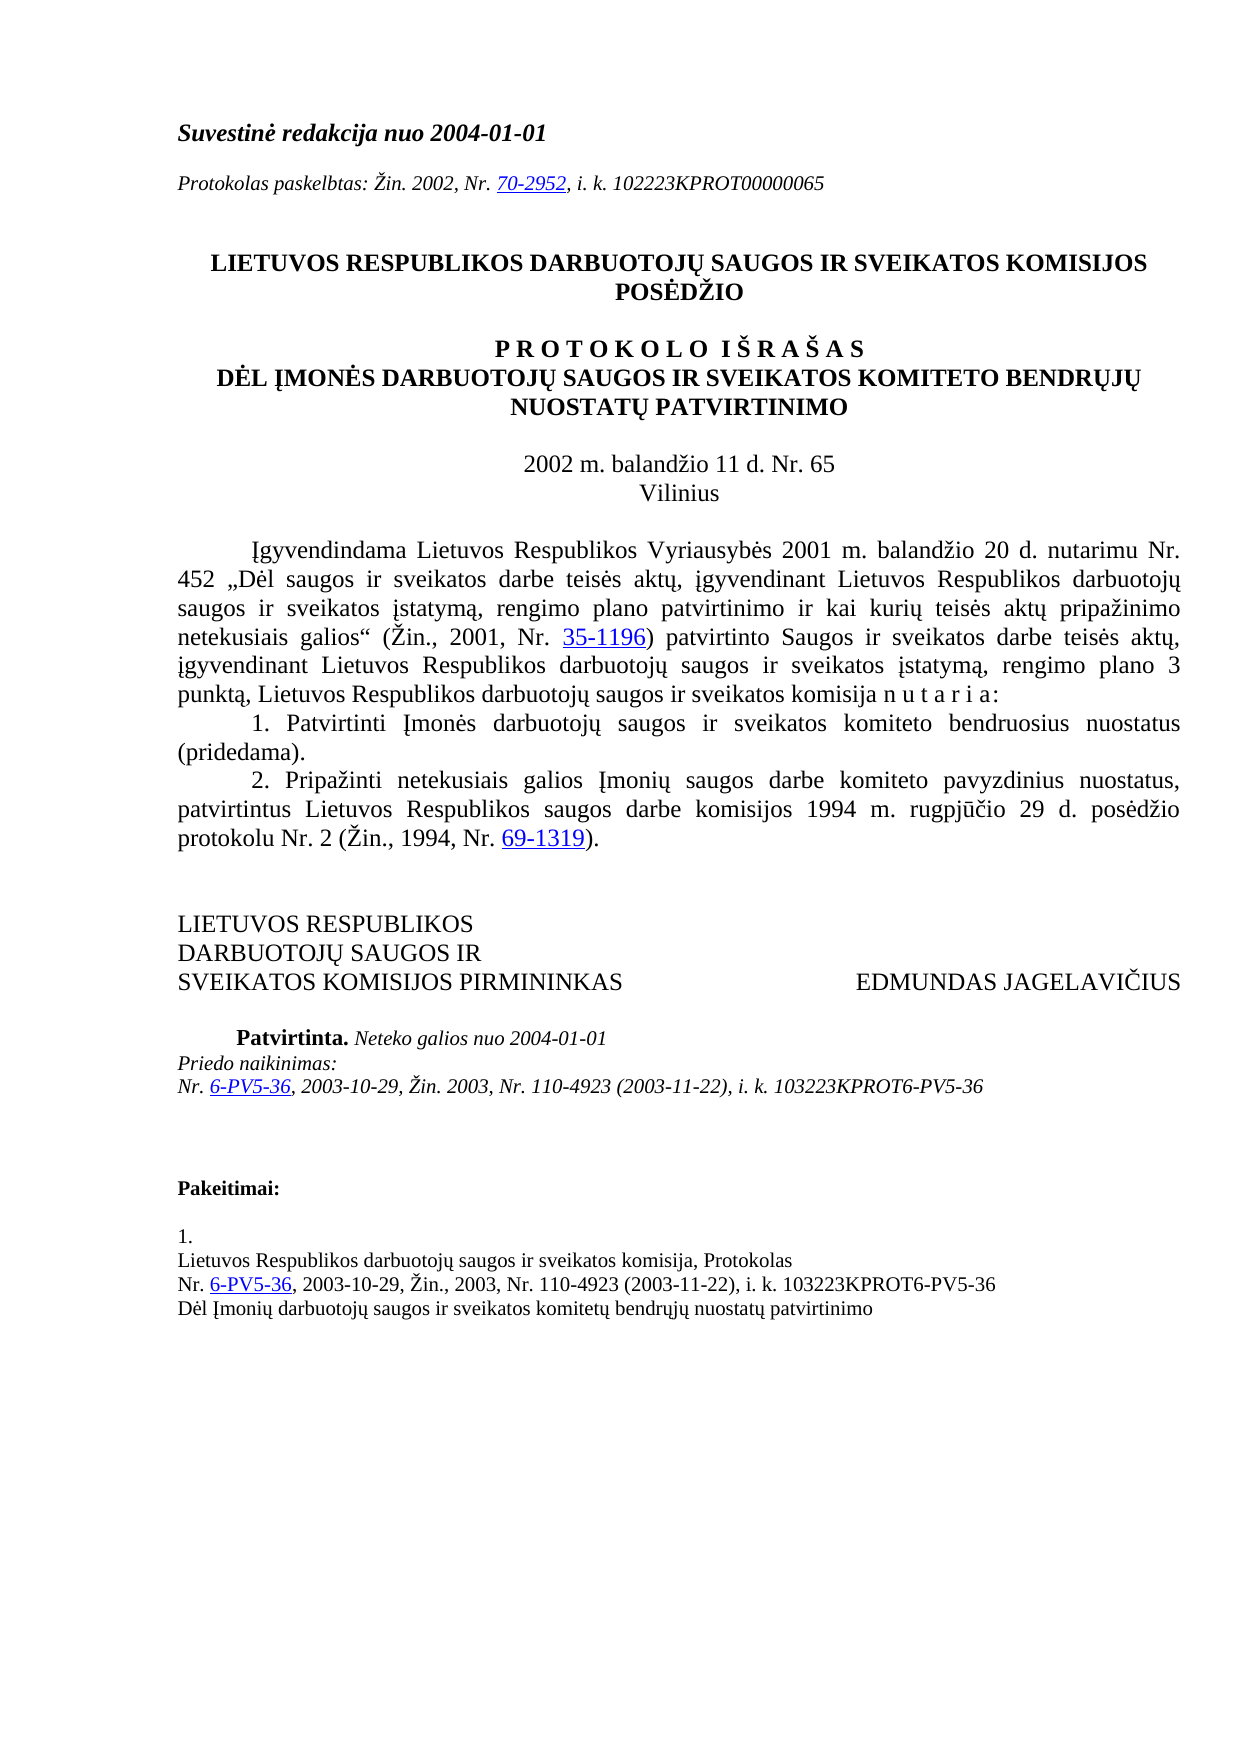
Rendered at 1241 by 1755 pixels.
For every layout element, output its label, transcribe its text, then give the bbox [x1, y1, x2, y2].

text 2002 m. balandžio 11 d. Nr. 65 [177, 449, 1181, 478]
text Priedo naikinimas: [177, 1050, 1181, 1074]
text Patvirtinta. Neteko galios nuo 2004-01-01 [177, 1024, 1181, 1050]
text LIETUVOS RESPUBLIKOS [177, 909, 1181, 938]
text DARBUOTOJŲ SAUGOS IR [177, 938, 1181, 967]
text Protokolas paskelbtas: Žin. 2002, Nr. 70-2952, i. k. 102223KPROT00000065 [177, 171, 1181, 195]
text PROTOKOLO IŠRAŠAS [177, 334, 1181, 363]
text Nr. 6-PV5-36, 2003-10-29, Žin., 2003, Nr. 110-4923 (2003-11-22), i. k. 103223KPROT6-PV5-36 [177, 1272, 1181, 1296]
text SVEIKATOS KOMISIJOS PIRMININKAS EDMUNDAS JAGELAVIČIUS [177, 967, 1181, 995]
text 2. Pripažinti netekusiais galios Įmonių saugos darbe komiteto pavyzdinius nuostatus, patvirtintus Lietuvos Respublikos saugos darbe komisijos 1994 m. rugpjūčio 29 d. posėdžio protokolu Nr. 2 (Žin., 1994, Nr. 69-1319). [177, 765, 1181, 852]
text Lietuvos Respublikos darbuotojų saugos ir sveikatos komisija, Protokolas [177, 1248, 1181, 1272]
text DĖL ĮMONĖS DARBUOTOJŲ SAUGOS IR SVEIKATOS KOMITETO BENDRŲJŲ NUOSTATŲ PATVIRTINIMO [177, 363, 1181, 420]
text 1. [177, 1223, 1181, 1248]
text Nr. 6-PV5-36, 2003-10-29, Žin. 2003, Nr. 110-4923 (2003-11-22), i. k. 103223KPROT6-PV5-36 [177, 1074, 1181, 1098]
text Suvestinė redakcija nuo 2004-01-01 [177, 118, 1181, 147]
text Vilinius [177, 478, 1181, 507]
text Dėl Įmonių darbuotojų saugos ir sveikatos komitetų bendrųjų nuostatų patvirtinimo [177, 1296, 1181, 1320]
text 1. Patvirtinti Įmonės darbuotojų saugos ir sveikatos komiteto bendruosius nuostatus (pridedama). [177, 708, 1181, 765]
text LIETUVOS RESPUBLIKOS DARBUOTOJŲ SAUGOS IR SVEIKATOS KOMISIJOS POSĖDŽIO [177, 248, 1181, 305]
text Pakeitimai: [177, 1175, 1181, 1199]
text Įgyvendindama Lietuvos Respublikos Vyriausybės 2001 m. balandžio 20 d. nutarimu Nr. 452 „Dėl saugos ir sveikatos darbe teisės aktų, įgyvendinant Lietuvos Respublikos darbuotojų saugos ir sveikatos įstatymą, rengimo plano patvirtinimo ir kai kurių teisės aktų pripažinimo netekusiais galios“ (Žin., 2001, Nr. 35-1196) patvirtinto Saugos ir sveikatos darbe teisės aktų, įgyvendinant Lietuvos Respublikos darbuotojų saugos ir sveikatos įstatymą, rengimo plano 3 punktą, Lietuvos Respublikos darbuotojų saugos ir sveikatos komisija nutaria: [177, 535, 1181, 708]
